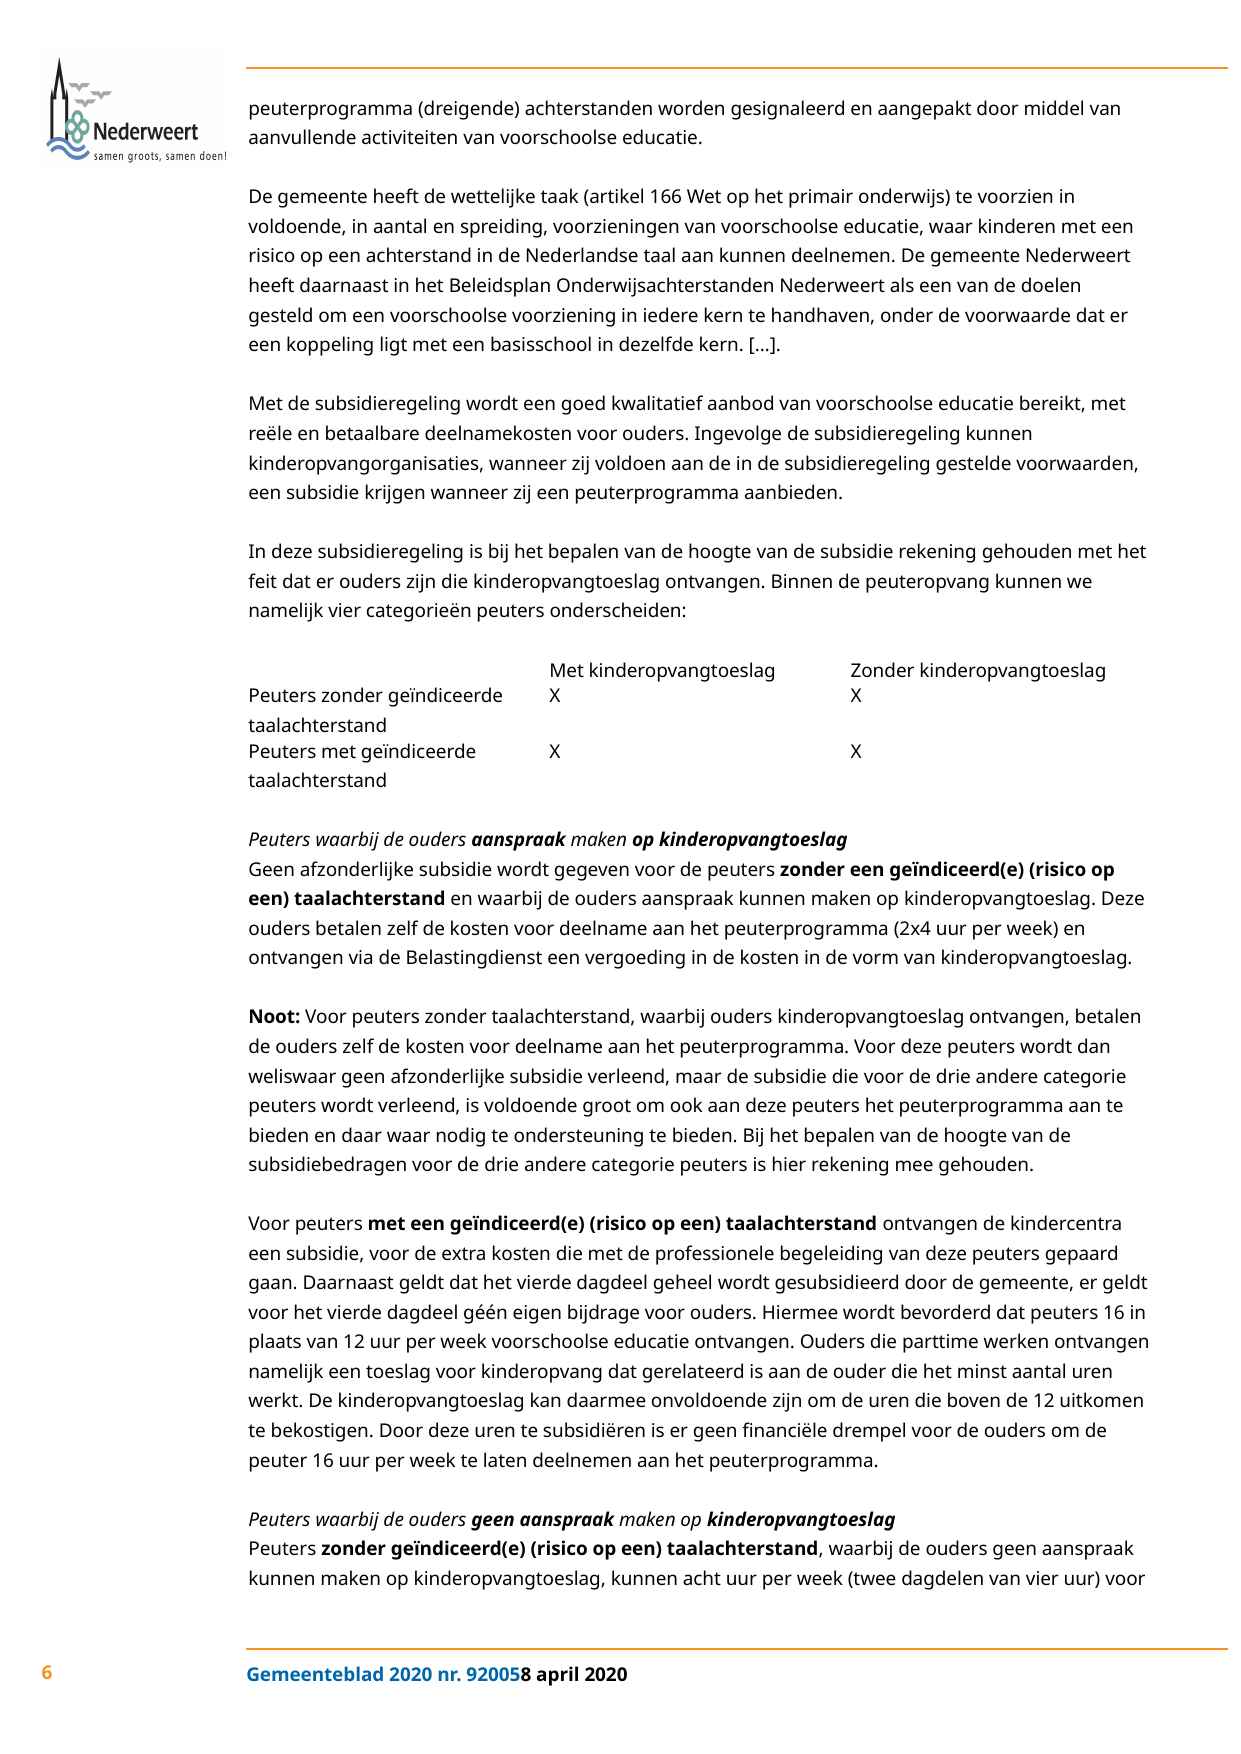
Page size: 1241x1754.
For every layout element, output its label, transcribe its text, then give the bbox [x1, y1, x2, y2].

text Peuters waarbij de ouders aanspraak maken op kinderopvangtoeslag [248, 826, 1152, 852]
text Peuters waarbij de ouders geen aanspraak maken op kinderopvangtoeslag [248, 1506, 1152, 1532]
text De gemeente heeft de wettelijke taak (artikel 166 Wet op het primair onderwijs) te voorzien in voldoende, in aantal en spreiding, voorzieningen van voorschoolse educatie, waar kinderen met een risico op een achterstand in de Nederlandse taal aan kunnen deelnemen. De gemeente Nederweert heeft daarnaast in het Beleidsplan Onderwijsachterstanden Nederweert als een van de doelen gesteld om een voorschoolse voorziening in iedere kern te handhaven, onder de voorwaarde dat er een koppeling ligt met een basisschool in dezelfde kern. […]. [248, 183, 1152, 357]
text In deze subsidieregeling is bij het bepalen van de hoogte van de subsidie rekening gehouden met het feit dat er ouders zijn die kinderopvangtoeslag ontvangen. Binnen de peuteropvang kunnen we namelijk vier categorieën peuters onderscheiden: [248, 538, 1152, 623]
table_cell X [549, 683, 850, 738]
table_cell Peuters zonder geïndiceerde taalachterstand [248, 683, 549, 738]
text peuterprogramma (dreigende) achterstanden worden gesignaleerd en aangepakt door middel van aanvullende activiteiten van voorschoolse educatie. [248, 95, 1152, 150]
text Peuters zonder geïndiceerd(e) (risico op een) taalachterstand, waarbij de ouders geen aanspraak kunnen maken op kinderopvangtoeslag, kunnen acht uur per week (twee dagdelen van vier uur) voor [248, 1536, 1152, 1591]
table_header [248, 657, 549, 683]
text Geen afzonderlijke subsidie wordt gegeven voor de peuters zonder een geïndiceerd(e) (risico op een) taalachterstand en waarbij de ouders aanspraak kunnen maken op kinderopvangtoeslag. Deze ouders betalen zelf de kosten voor deelname aan het peuterprogramma (2x4 uur per week) en ontvangen via de Belastingdienst een vergoeding in de kosten in de vorm van kinderopvangtoeslag. [248, 856, 1152, 970]
table_header Noot: Voor peuters zonder taalachterstand, waarbij ouders kinderopvangtoeslag ontvangen, betalen de ouders zelf de kosten voor deelname aan het peuterprogramma. Voor deze peuters wordt dan weliswaar geen afzonderlijke subsidie verleend, maar de subsidie die voor de drie andere categorie peuters wordt verleend, is voldoende groot om ook aan deze peuters het peuterprogramma aan te bieden en daar waar nodig te ondersteuning te bieden. Bij het bepalen van de hoogte van de subsidiebedragen voor de drie andere categorie peuters is hier rekening mee gehouden. [248, 1004, 1152, 1177]
text Voor peuters met een geïndiceerd(e) (risico op een) taalachterstand ontvangen de kindercentra een subsidie, voor de extra kosten die met de professionele begeleiding van deze peuters gepaard gaan. Daarnaast geldt dat het vierde dagdeel geheel wordt gesubsidieerd door de gemeente, er geldt voor het vierde dagdeel géén eigen bijdrage voor ouders. Hiermee wordt bevorderd dat peuters 16 in plaats van 12 uur per week voorschoolse educatie ontvangen. Ouders die parttime werken ontvangen namelijk een toeslag voor kinderopvang dat gerelateerd is aan de ouder die het minst aantal uren werkt. De kinderopvangtoeslag kan daarmee onvoldoende zijn om de uren die boven de 12 uitkomen te bekostigen. Door deze uren te subsidiëren is er geen financiële drempel voor de ouders om de peuter 16 uur per week te laten deelnemen aan het peuterprogramma. [248, 1210, 1152, 1473]
table_cell X [549, 738, 850, 793]
table_header Met kinderopvangtoeslag [549, 657, 850, 683]
table_cell X [850, 738, 1152, 793]
table_cell X [850, 683, 1152, 738]
table_header Zonder kinderopvangtoeslag [850, 657, 1152, 683]
picture [41, 47, 231, 172]
table_cell Peuters met geïndiceerde taalachterstand [248, 738, 549, 793]
text Met de subsidieregeling wordt een goed kwalitatief aanbod van voorschoolse educatie bereikt, met reële en betaalbare deelnamekosten voor ouders. Ingevolge de subsidieregeling kunnen kinderopvangorganisaties, wanneer zij voldoen aan de in de subsidieregeling gestelde voorwaarden, een subsidie krijgen wanneer zij een peuterprogramma aanbieden. [248, 391, 1152, 505]
